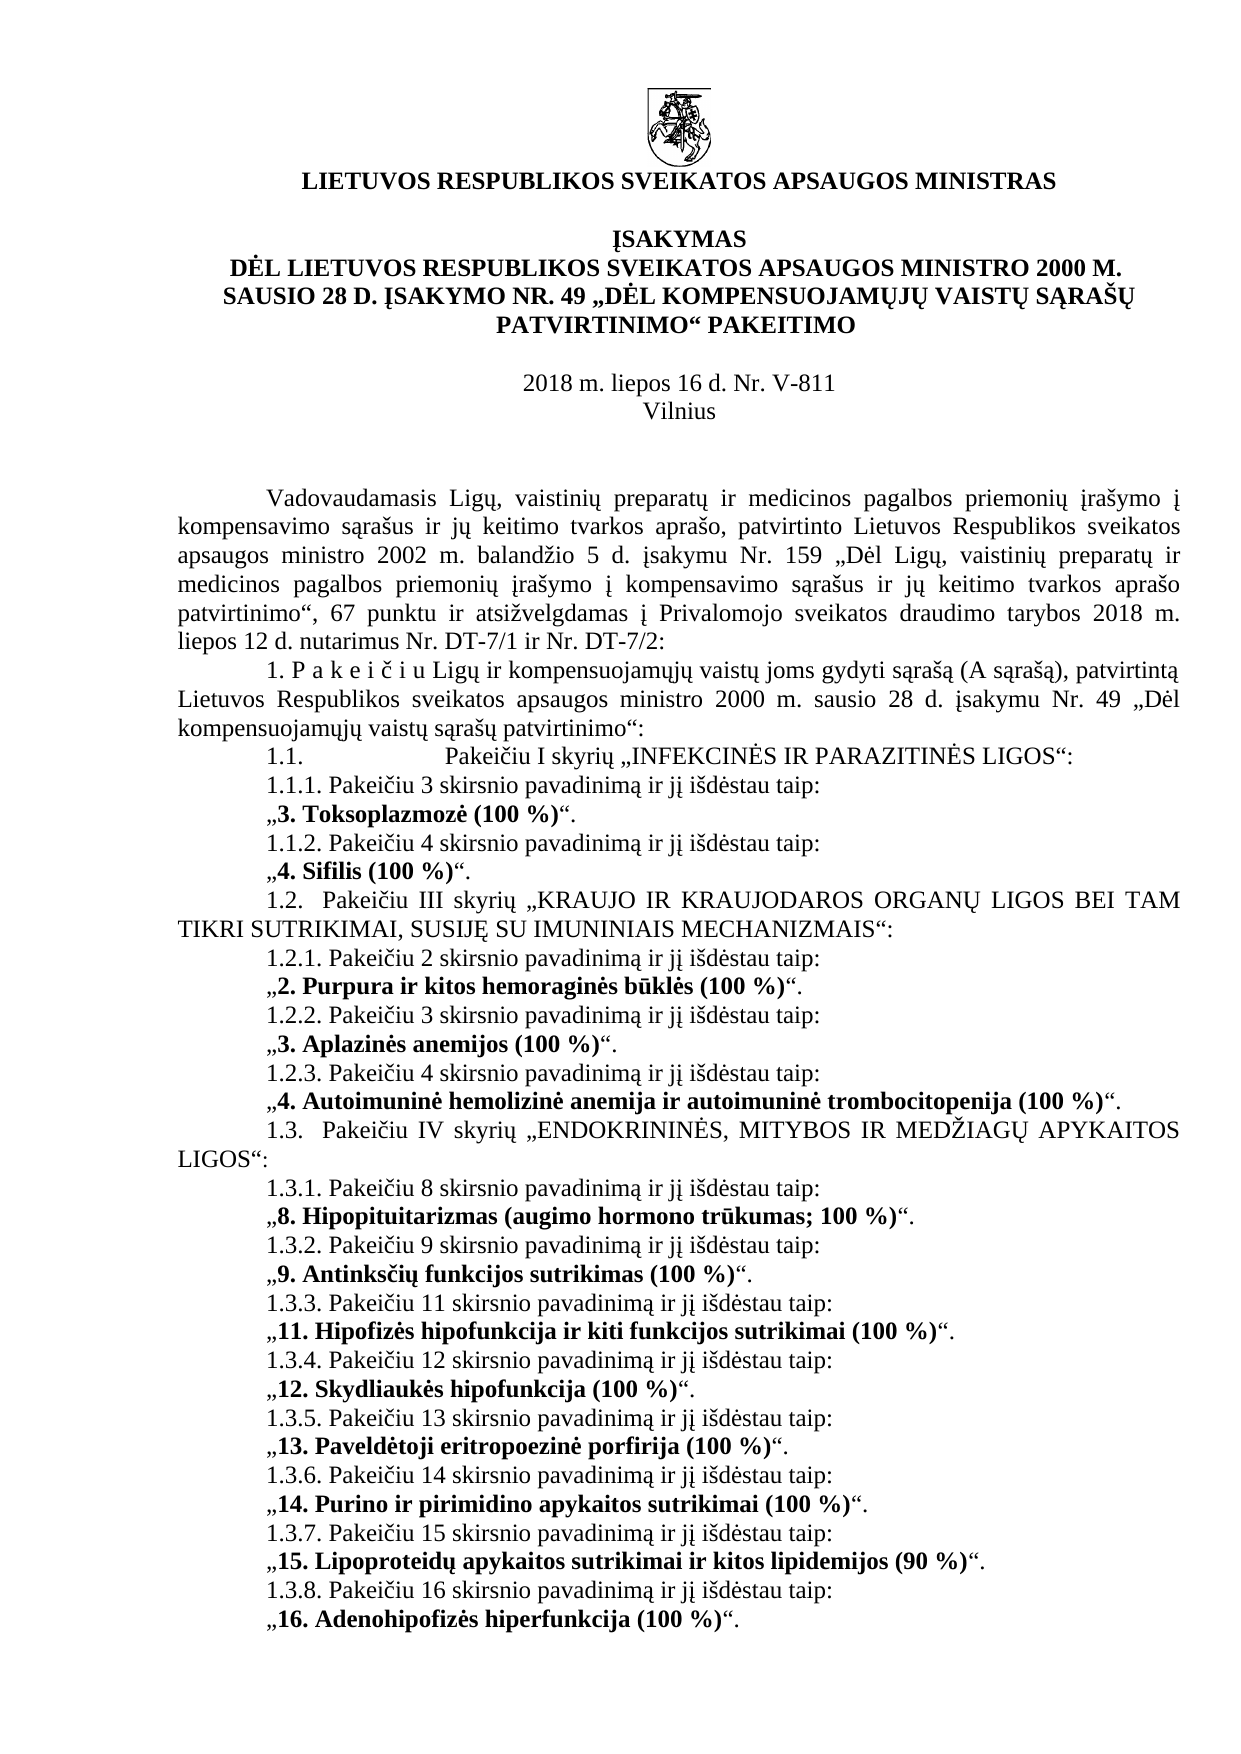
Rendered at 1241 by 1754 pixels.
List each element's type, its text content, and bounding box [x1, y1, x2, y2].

text 1.2.2. Pakeičiu 3 skirsnio pavadinimą ir jį išdėstau taip: [266, 1000, 1181, 1029]
text 1.2. Pakeičiu III skyrių „KRAUJO IR KRAUJODAROS ORGANŲ LIGOS BEI TAM TIKRI SUTRIKIMAI, SUSIJĘ SU IMUNINIAIS MECHANIZMAIS“: [177, 885, 1181, 943]
text „13. Paveldėtoji eritropoezinė porfirija (100 %)“. [177, 1431, 1181, 1460]
text 1.3.6. Pakeičiu 14 skirsnio pavadinimą ir jį išdėstau taip: [177, 1460, 1181, 1489]
text „16. Adenohipofizės hiperfunkcija (100 %)“. [177, 1604, 1181, 1633]
text „4. Autoimuninė hemolizinė anemija ir autoimuninė trombocitopenija (100 %)“. [266, 1086, 1181, 1115]
text SAUSIO 28 D. ĮSAKYMO NR. 49 „DĖL KOMPENSUOJAMŲJŲ VAISTŲ SĄRAŠŲ PATVIRTINIMO“ PAKEITIMO [177, 281, 1181, 339]
text „15. Lipoproteidų apykaitos sutrikimai ir kitos lipidemijos (90 %)“. [177, 1546, 1181, 1575]
text 1.3.3. Pakeičiu 11 skirsnio pavadinimą ir jį išdėstau taip: [177, 1288, 1181, 1316]
text 1.1.1. Pakeičiu 3 skirsnio pavadinimą ir jį išdėstau taip: [266, 770, 1181, 799]
text „3. Aplazinės anemijos (100 %)“. [266, 1029, 1181, 1058]
text „12. Skydliaukės hipofunkcija (100 %)“. [177, 1374, 1181, 1403]
text 1.3. Pakeičiu IV skyrių „ENDOKRININĖS, MITYBOS IR MEDŽIAGŲ APYKAITOS LIGOS“: [177, 1115, 1181, 1173]
text „11. Hipofizės hipofunkcija ir kiti funkcijos sutrikimai (100 %)“. [266, 1316, 1181, 1345]
text 2018 m. liepos 16 d. Nr. V-811 [177, 368, 1181, 396]
text 1.2.1. Pakeičiu 2 skirsnio pavadinimą ir jį išdėstau taip: [266, 943, 1181, 971]
text 1.3.1. Pakeičiu 8 skirsnio pavadinimą ir jį išdėstau taip: [266, 1173, 1181, 1201]
text LIETUVOS RESPUBLIKOS SVEIKATOS APSAUGOS MINISTRAS [177, 166, 1181, 195]
text „3. Toksoplazmozė (100 %)“. [266, 799, 1181, 828]
text Vadovaudamasis Ligų, vaistinių preparatų ir medicinos pagalbos priemonių įrašymo į kompensavimo sąrašus ir jų keitimo tvarkos aprašo, patvirtinto Lietuvos Respublikos sveikatos apsaugos ministro 2002 m. balandžio 5 d. įsakymu Nr. 159 „Dėl Ligų, vaistinių preparatų ir medicinos pagalbos priemonių įrašymo į kompensavimo sąrašus ir jų keitimo tvarkos aprašo patvirtinimo“, 67 punktu ir atsižvelgdamas į Privalomojo sveikatos draudimo tarybos 2018 m. liepos 12 d. nutarimus Nr. DT-7/1 ir Nr. DT-7/2: [177, 483, 1181, 655]
text 1.3.5. Pakeičiu 13 skirsnio pavadinimą ir jį išdėstau taip: [177, 1403, 1181, 1431]
text „9. Antinksčių funkcijos sutrikimas (100 %)“. [266, 1259, 1181, 1288]
text „2. Purpura ir kitos hemoraginės būklės (100 %)“. [266, 971, 1181, 1000]
text 1.2.3. Pakeičiu 4 skirsnio pavadinimą ir jį išdėstau taip: [266, 1058, 1181, 1086]
text 1.3.7. Pakeičiu 15 skirsnio pavadinimą ir jį išdėstau taip: [177, 1518, 1181, 1546]
text DĖL LIETUVOS RESPUBLIKOS SVEIKATOS APSAUGOS MINISTRO 2000 M. [177, 253, 1181, 281]
text 1. P a k e i č i u Ligų ir kompensuojamųjų vaistų joms gydyti sąrašą (A sąrašą), patvirtintą Lietuvos Respublikos sveikatos apsaugos ministro 2000 m. sausio 28 d. įsakymu Nr. 49 „Dėl kompensuojamųjų vaistų sąrašų patvirtinimo“: [177, 655, 1181, 741]
text „4. Sifilis (100 %)“. [266, 856, 1181, 885]
text 1.3.2. Pakeičiu 9 skirsnio pavadinimą ir jį išdėstau taip: [266, 1230, 1181, 1259]
text „14. Purino ir pirimidino apykaitos sutrikimai (100 %)“. [177, 1489, 1181, 1518]
text Vilnius [177, 396, 1181, 425]
text ĮSAKYMAS [177, 224, 1181, 253]
text 1.3.4. Pakeičiu 12 skirsnio pavadinimą ir jį išdėstau taip: [177, 1345, 1181, 1374]
text 1.3.8. Pakeičiu 16 skirsnio pavadinimą ir jį išdėstau taip: [177, 1575, 1181, 1604]
text 1.1.2. Pakeičiu 4 skirsnio pavadinimą ir jį išdėstau taip: [177, 828, 1181, 856]
text 1.1. Pakeičiu I skyrių „INFEKCINĖS IR PARAZITINĖS LIGOS“: [266, 741, 1181, 770]
text „8. Hipopituitarizmas (augimo hormono trūkumas; 100 %)“. [266, 1201, 1181, 1230]
